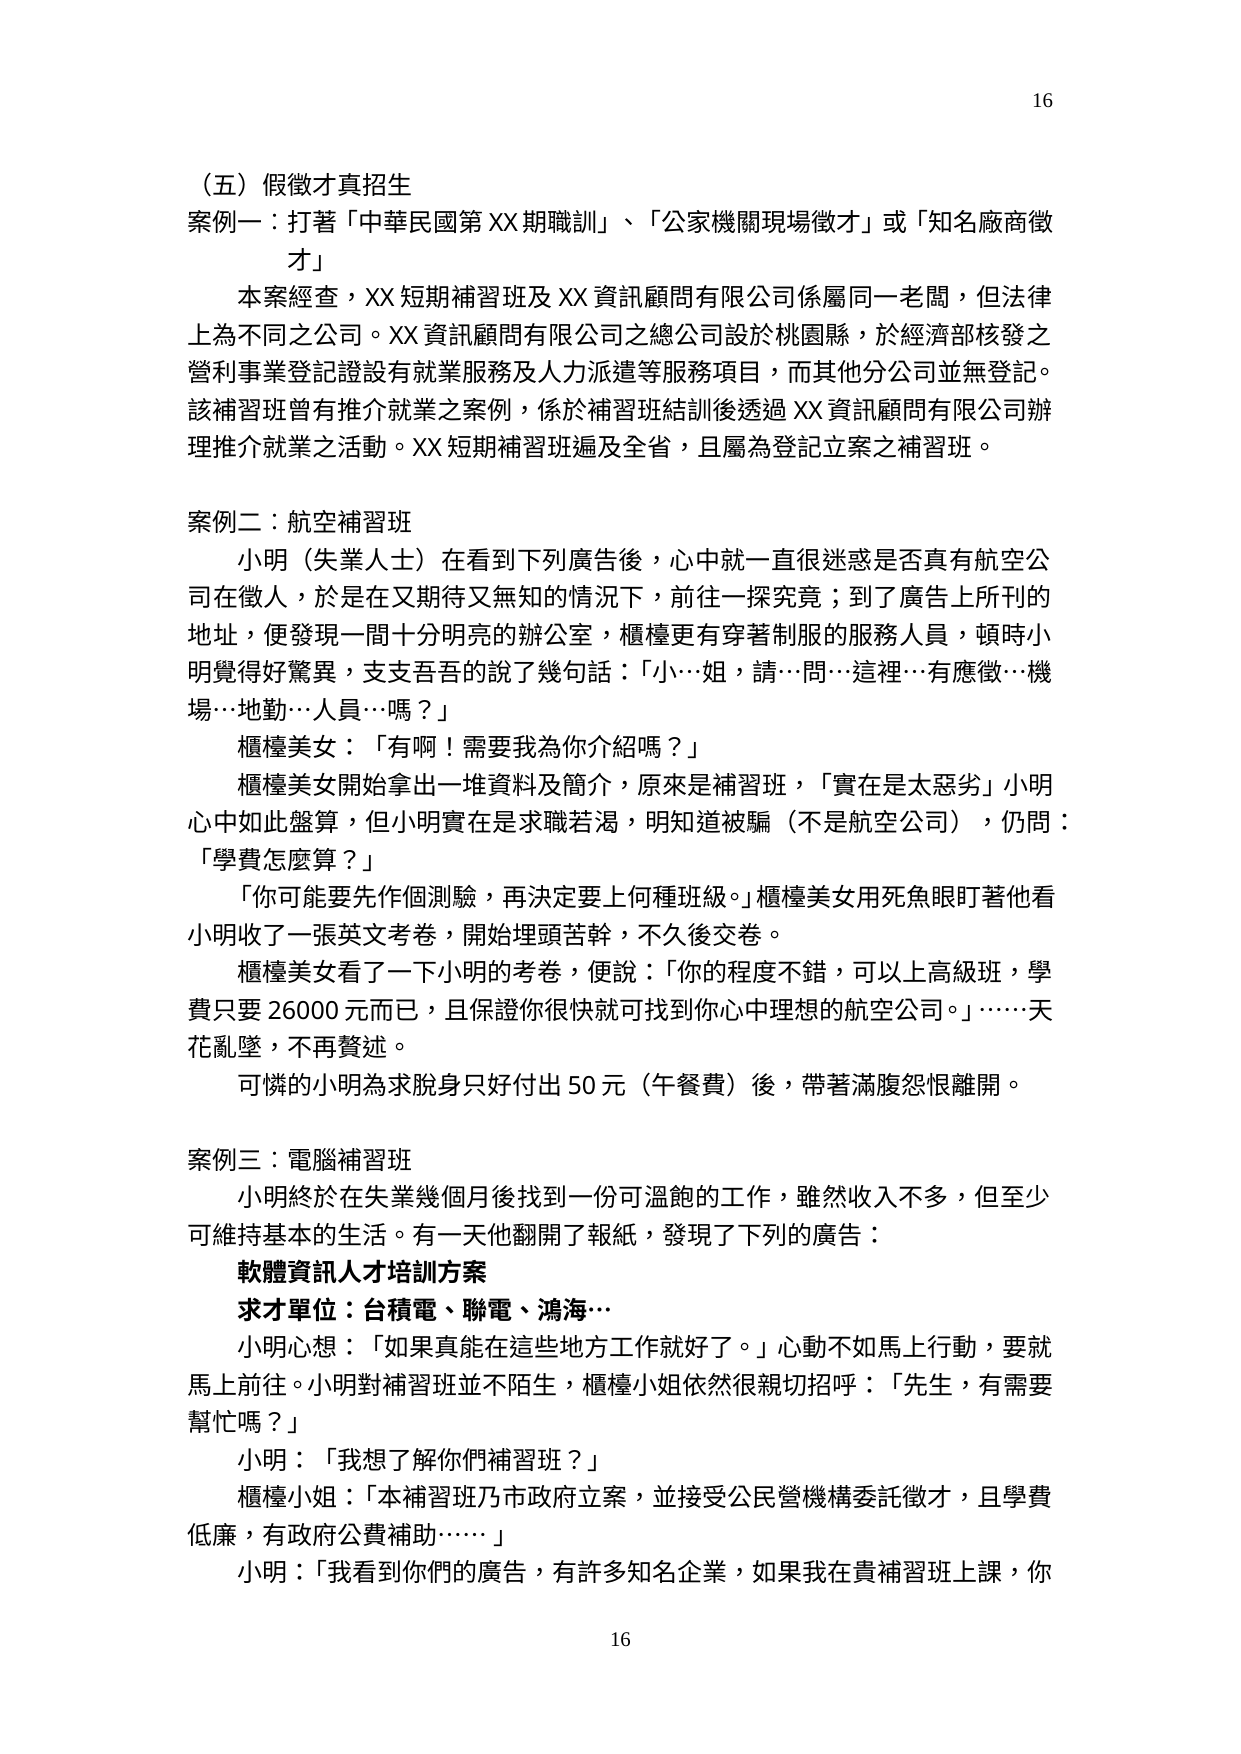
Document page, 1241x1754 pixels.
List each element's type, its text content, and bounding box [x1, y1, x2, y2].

text 小明心想：「如果真能在這些地方工作就好了。」心動不如馬上行動，要就馬上前往。小明對補習班並不陌生，櫃檯小姐依然很親切招呼：「先生，有需要幫忙嗎？」 [187, 1327, 1053, 1439]
text 求才單位：台積電、聯電、鴻海… [187, 1289, 1053, 1327]
text 「你可能要先作個測驗，再決定要上何種班級。」櫃檯美女用死魚眼盯著他看。 [187, 877, 1053, 914]
text 案例三︰電腦補習班 [187, 1139, 1053, 1177]
text 小明終於在失業幾個月後找到一份可溫飽的工作，雖然收入不多，但至少可維持基本的生活。有一天他翻開了報紙，發現了下列的廣告： [187, 1177, 1053, 1252]
text 櫃檯美女看了一下小明的考卷，便說：「你的程度不錯，可以上高級班，學費只要26000元而已，且保證你很快就可找到你心中理想的航空公司。」……天花亂墜，不再贅述。 [187, 952, 1053, 1064]
text 可憐的小明為求脫身只好付出50元（午餐費）後，帶著滿腹怨恨離開。 [187, 1064, 1053, 1102]
text 櫃檯美女：「有啊！需要我為你介紹嗎？」 [187, 727, 1053, 764]
text 案例一︰打著「中華民國第XX期職訓」、「公家機關現場徵才」或「知名廠商徵才」 [187, 202, 1053, 277]
text 軟體資訊人才培訓方案 [187, 1252, 1053, 1289]
text 櫃檯小姐：「本補習班乃市政府立案，並接受公民營機構委託徵才，且學費低廉，有政府公費補助…… 」 [187, 1477, 1053, 1552]
text 案例二︰航空補習班 [187, 502, 1053, 539]
text 本案經查，XX短期補習班及XX資訊顧問有限公司係屬同一老闆，但法律上為不同之公司。XX資訊顧問有限公司之總公司設於桃園縣，於經濟部核發之營利事業登記證設有就業服務及人力派遣等服務項目，而其他分公司並無登記。該補習班曾有推介就業之案例，係於補習班結訓後透過XX資訊顧問有限公司辦理推介就業之活動。XX短期補習班遍及全省，且屬為登記立案之補習班。 [187, 277, 1053, 464]
text 小明：「我看到你們的廣告，有許多知名企業，如果我在貴補習班上課，你 [187, 1552, 1053, 1589]
text 小明：「我想了解你們補習班？」 [187, 1439, 1053, 1477]
text （五）假徵才真招生 [137, 164, 1053, 202]
text 櫃檯美女開始拿出一堆資料及簡介，原來是補習班，「實在是太惡劣」小明心中如此盤算，但小明實在是求職若渴，明知道被騙（不是航空公司），仍問：「學費怎麼算？」 [187, 764, 1053, 877]
text 小明（失業人士）在看到下列廣告後，心中就一直很迷惑是否真有航空公司在徵人，於是在又期待又無知的情況下，前往一探究竟；到了廣告上所刊的地址，便發現一間十分明亮的辦公室，櫃檯更有穿著制服的服務人員，頓時小明覺得好驚異，支支吾吾的說了幾句話：「小…姐，請…問…這裡…有應徵…機場…地勤…人員…嗎？」 [187, 539, 1053, 727]
text 小明收了一張英文考卷，開始埋頭苦幹，不久後交卷。 [187, 914, 1053, 952]
